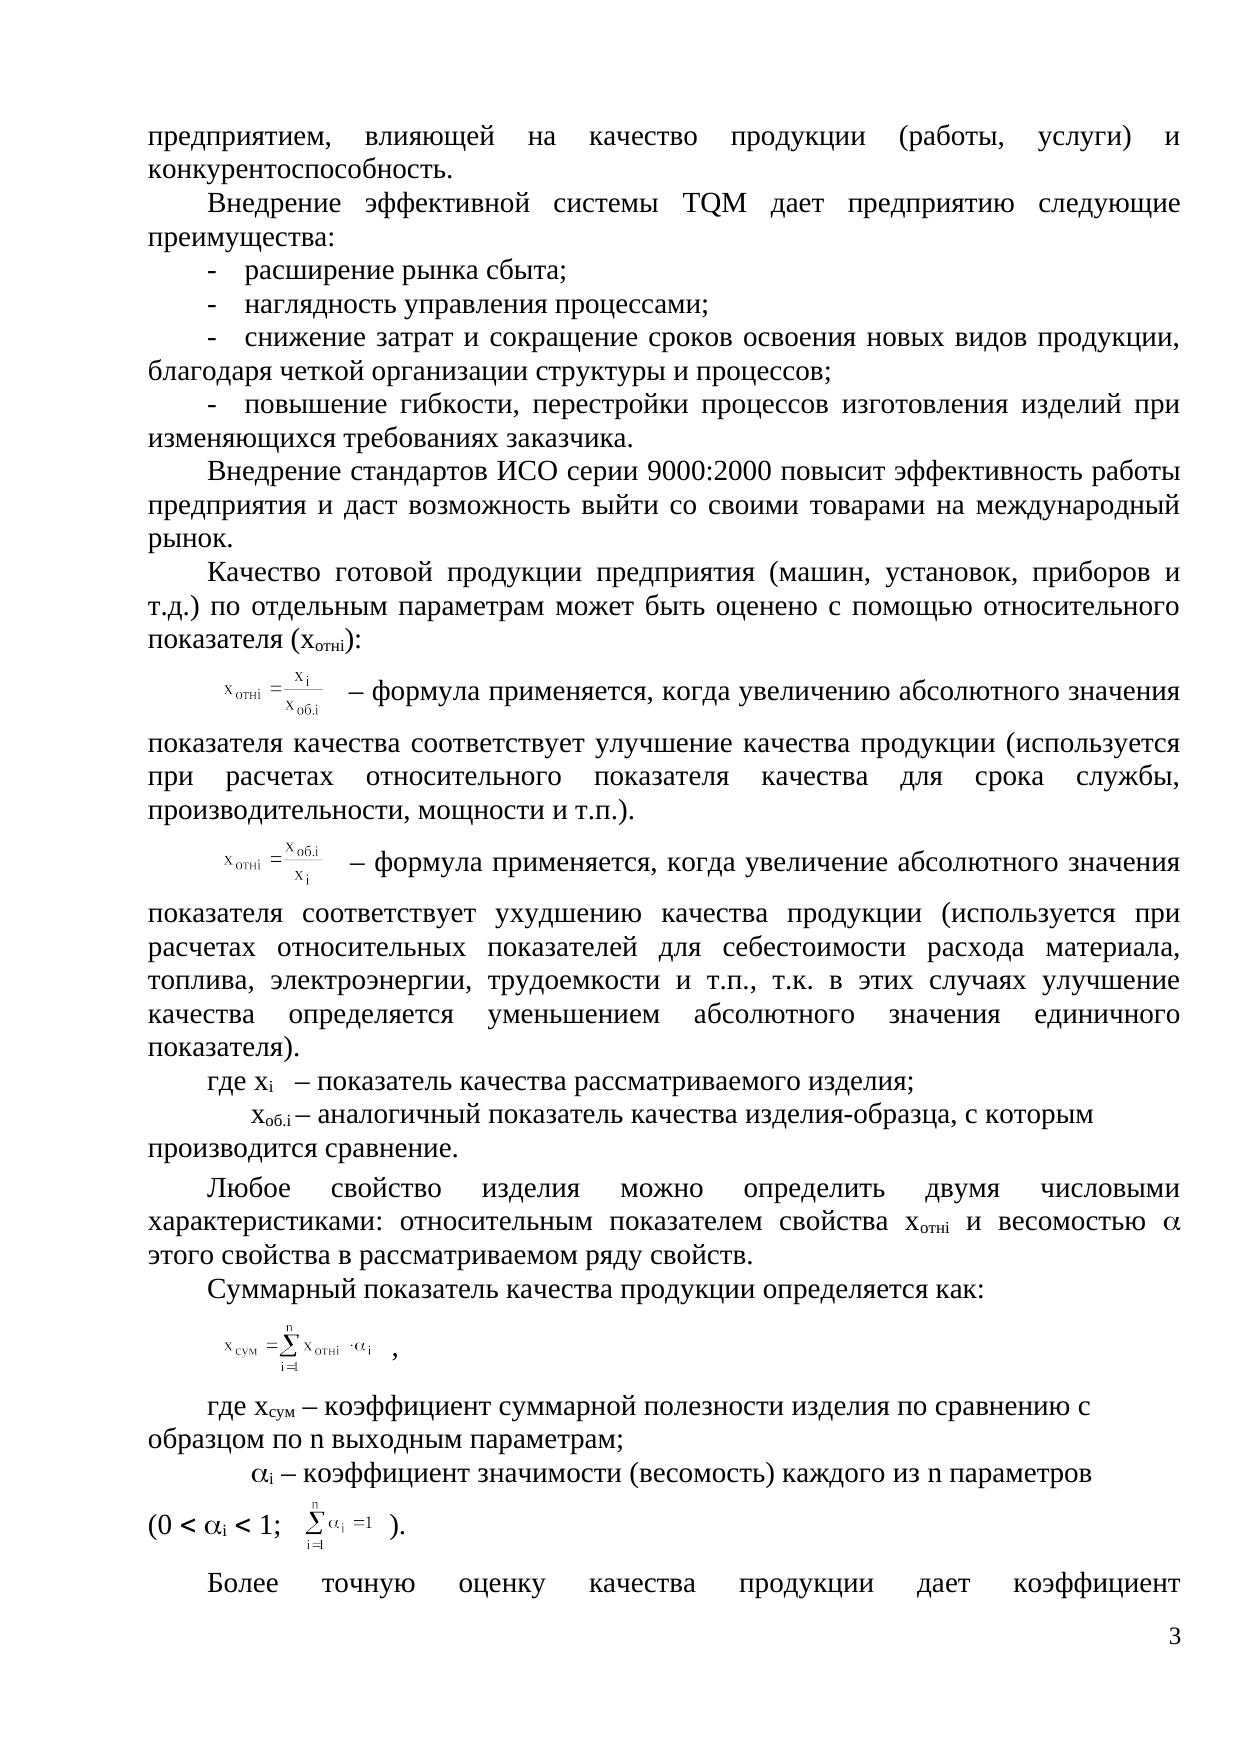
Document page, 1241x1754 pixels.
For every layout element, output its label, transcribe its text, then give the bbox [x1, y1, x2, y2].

text образцом по n выходным параметрам; [148, 1421, 1181, 1455]
list повышение гибкости, перестройки процессов изготовления изделий при изменяющихся требованиях заказчика. [148, 386, 1181, 453]
text Суммарный показатель качества продукции определяется как: [148, 1271, 1181, 1304]
text , [148, 1311, 1181, 1381]
text i – коэффициент значимости (весомость) каждого из n параметров [148, 1455, 1181, 1488]
text хоб.i – аналогичный показатель качества изделия-образца, с которым [148, 1097, 1181, 1130]
text предприятием, влияющей на качество продукции (работы, услуги) и конкурентоспособность. [148, 118, 1181, 185]
text Внедрение стандартов ИСО серии 9000:2000 повысит эффективность работы предприятия и даст возможность выйти со своими товарами на международный рынок. [148, 453, 1181, 554]
text Качество готовой продукции предприятия (машин, установок, приборов и т.д.) по отдельным параметрам может быть оценено с помощью относительного показателя (хотнi): [148, 554, 1181, 655]
list расширение рынка сбыта; [148, 252, 1181, 286]
text – формула применяется, когда увеличение абсолютного значения показателя соответствует ухудшению качества продукции (используется при расчетах относительных показателей для себестоимости расхода материала, топлива, электроэнергии, трудоемкости и т.п., т.к. в этих случаях улучшение качества определяется уменьшением абсолютного значения единичного показателя). [148, 825, 1181, 1063]
list наглядность управления процессами; [148, 286, 1181, 319]
list снижение затрат и сокращение сроков освоения новых видов продукции, благодаря четкой организации структуры и процессов; [148, 319, 1181, 386]
text где хсум – коэффициент суммарной полезности изделия по сравнению с [148, 1388, 1181, 1421]
text производится сравнение. [148, 1130, 1181, 1164]
text Внедрение эффективной системы TQM дает предприятию следующие преимущества: [148, 185, 1181, 252]
text – формула применяется, когда увеличению абсолютного значения показателя качества соответствует улучшение качества продукции (используется при расчетах относительного показателя качества для срока службы, производительности, мощности и т.п.). [148, 655, 1181, 825]
text где xi – показатель качества рассматриваемого изделия; [148, 1063, 1181, 1097]
text Более точную оценку качества продукции дает коэффициент [148, 1566, 1181, 1599]
text (0  i  1; ). [148, 1488, 1181, 1559]
text Любое свойство изделия можно определить двумя числовыми характеристиками: относительным показателем свойства хотнi и весомостью  этого свойства в рассматриваемом ряду свойств. [148, 1170, 1181, 1271]
